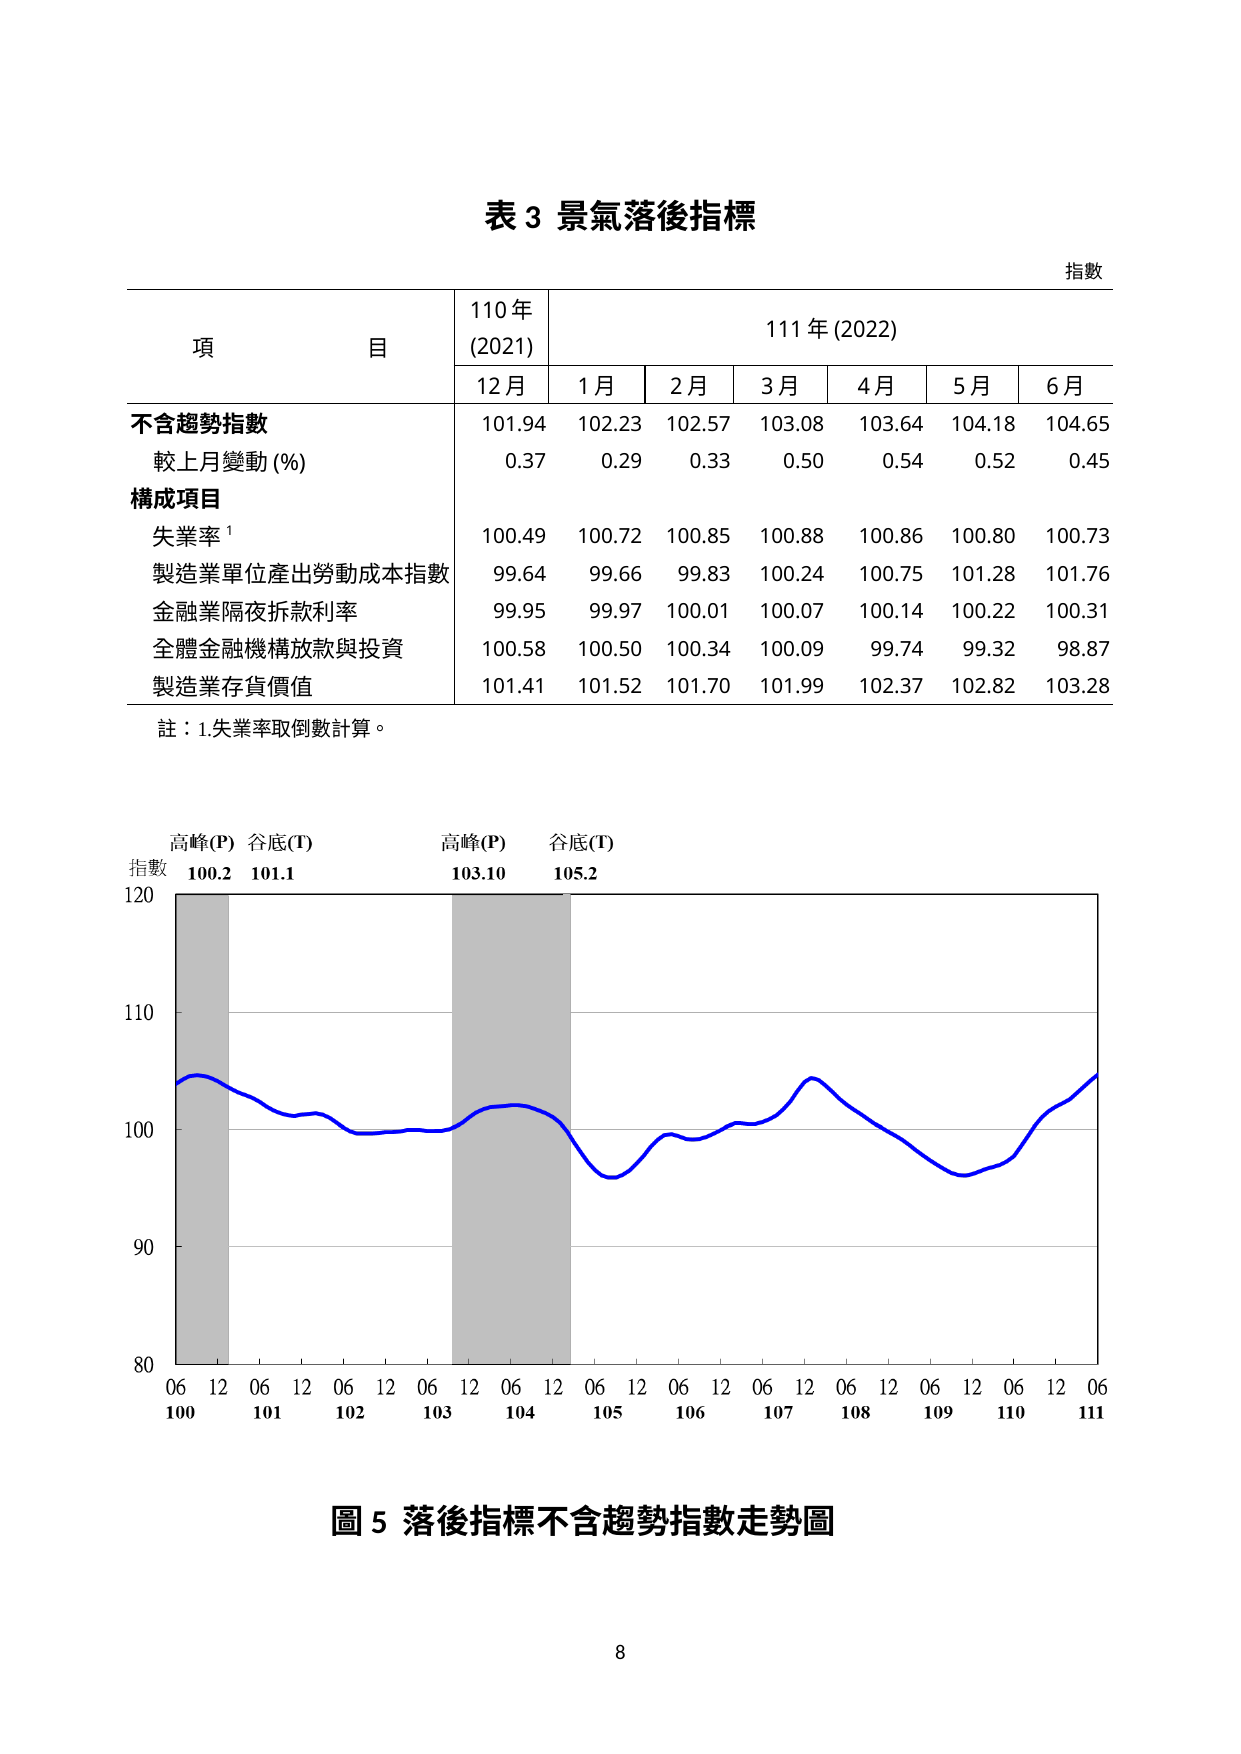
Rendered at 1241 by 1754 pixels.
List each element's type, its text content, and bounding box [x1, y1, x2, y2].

table_cell 103.28 [1019, 667, 1113, 704]
table_cell 0.37 [455, 442, 549, 479]
table_header 項 目 [127, 290, 454, 403]
table_cell [455, 479, 549, 517]
table_cell 0.29 [549, 442, 645, 479]
table_cell 0.50 [734, 442, 827, 479]
table_cell 99.64 [455, 554, 549, 592]
text 註：1.失業率取倒數計算。 [158, 709, 1053, 747]
table_cell 101.41 [455, 667, 549, 704]
table_cell 100.01 [645, 592, 733, 629]
text 表3 景氣落後指標 [187, 176, 1053, 251]
table_cell 0.54 [827, 442, 926, 479]
table_cell 100.14 [827, 592, 926, 629]
table_cell 99.66 [549, 554, 645, 592]
table_cell 100.22 [926, 592, 1018, 629]
table_cell [645, 479, 733, 517]
table_cell 100.31 [1019, 592, 1113, 629]
table_cell 4月 [828, 366, 926, 403]
table_cell 101.94 [455, 404, 549, 442]
table_cell 100.49 [455, 517, 549, 554]
table_cell [549, 479, 645, 517]
table_cell 101.28 [926, 554, 1018, 592]
table_cell 99.74 [827, 629, 926, 667]
text 圖5 落後指標不含趨勢指數走勢圖 [113, 807, 1053, 1557]
table_cell 金融業隔夜拆款利率 [127, 592, 454, 629]
table_header 110年 (2021) [455, 290, 548, 365]
table_cell 101.99 [734, 667, 827, 704]
table_cell 100.72 [549, 517, 645, 554]
table_cell 98.87 [1019, 629, 1113, 667]
table_cell 100.75 [827, 554, 926, 592]
table_cell 100.09 [734, 629, 827, 667]
table_cell 103.08 [734, 404, 827, 442]
table_cell 5月 [927, 366, 1018, 403]
table_cell 構成項目 [127, 479, 454, 517]
table_cell 103.64 [827, 404, 926, 442]
text 指數 [187, 251, 1103, 289]
table_cell 較上月變動 (%) [127, 442, 454, 479]
table_cell 0.52 [926, 442, 1018, 479]
table_header 111年 (2022) [549, 290, 1113, 365]
table_cell [827, 479, 926, 517]
table_cell 102.23 [549, 404, 645, 442]
table_cell 100.50 [549, 629, 645, 667]
table_cell 100.80 [926, 517, 1018, 554]
table_cell 101.76 [1019, 554, 1113, 592]
table_cell 製造業存貨價值 [127, 667, 454, 704]
table_cell 100.85 [645, 517, 733, 554]
table_cell [734, 479, 827, 517]
table_cell 失業率1 [127, 517, 454, 554]
table_cell 99.97 [549, 592, 645, 629]
table_cell 104.18 [926, 404, 1018, 442]
table_cell 1月 [549, 366, 644, 403]
table_cell 0.45 [1019, 442, 1113, 479]
table_cell 99.95 [455, 592, 549, 629]
table_cell 2月 [646, 366, 733, 403]
table_cell [1019, 479, 1113, 517]
table_cell 100.73 [1019, 517, 1113, 554]
table_cell 102.57 [645, 404, 733, 442]
table_cell 99.83 [645, 554, 733, 592]
table_cell 100.07 [734, 592, 827, 629]
table_cell 3月 [734, 366, 827, 403]
table_cell 99.32 [926, 629, 1018, 667]
table_cell 104.65 [1019, 404, 1113, 442]
table_cell 100.88 [734, 517, 827, 554]
table_cell 102.37 [827, 667, 926, 704]
table_cell 100.24 [734, 554, 827, 592]
table_cell 100.86 [827, 517, 926, 554]
picture [118, 820, 1123, 1431]
table_cell 6月 [1019, 366, 1113, 403]
table_cell 0.33 [645, 442, 733, 479]
table_cell 100.58 [455, 629, 549, 667]
table_cell [926, 479, 1018, 517]
table_cell 101.52 [549, 667, 645, 704]
table_cell 100.34 [645, 629, 733, 667]
table_cell 製造業單位產出勞動成本指數 [127, 554, 454, 592]
table_cell 102.82 [926, 667, 1018, 704]
table_cell 12月 [455, 366, 548, 403]
table_cell 101.70 [645, 667, 733, 704]
table_cell 全體金融機構放款與投資 [127, 629, 454, 667]
table_cell 不含趨勢指數 [127, 404, 454, 442]
